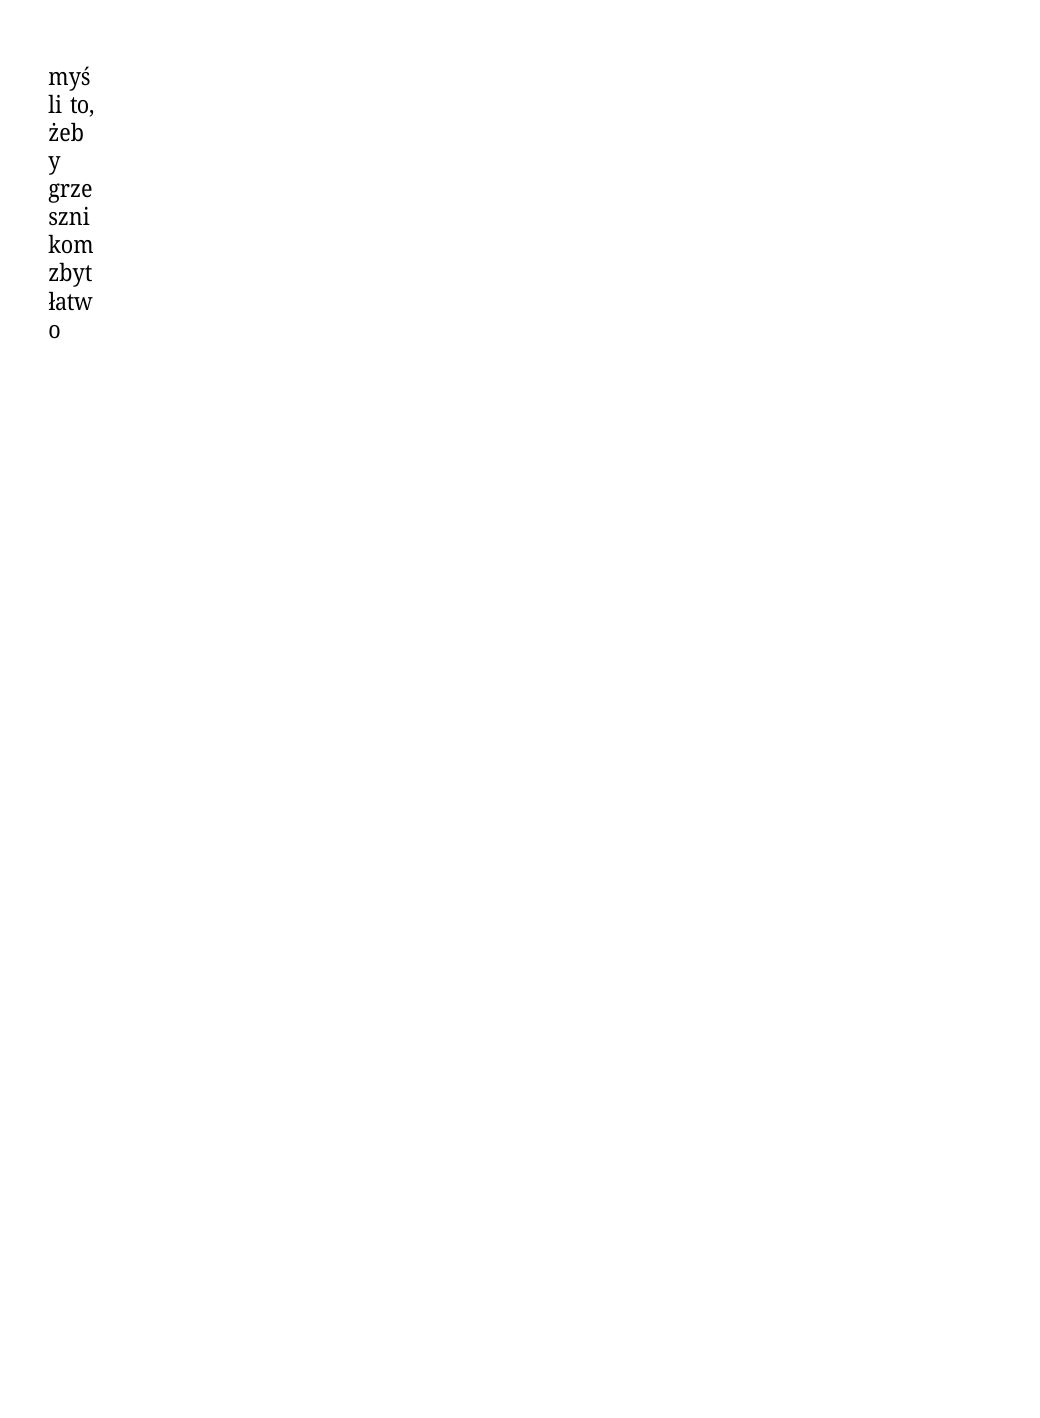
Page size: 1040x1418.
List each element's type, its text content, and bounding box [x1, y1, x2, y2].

text myśli to, żeby grzesznikom zbyt łatwo [48, 62, 95, 344]
